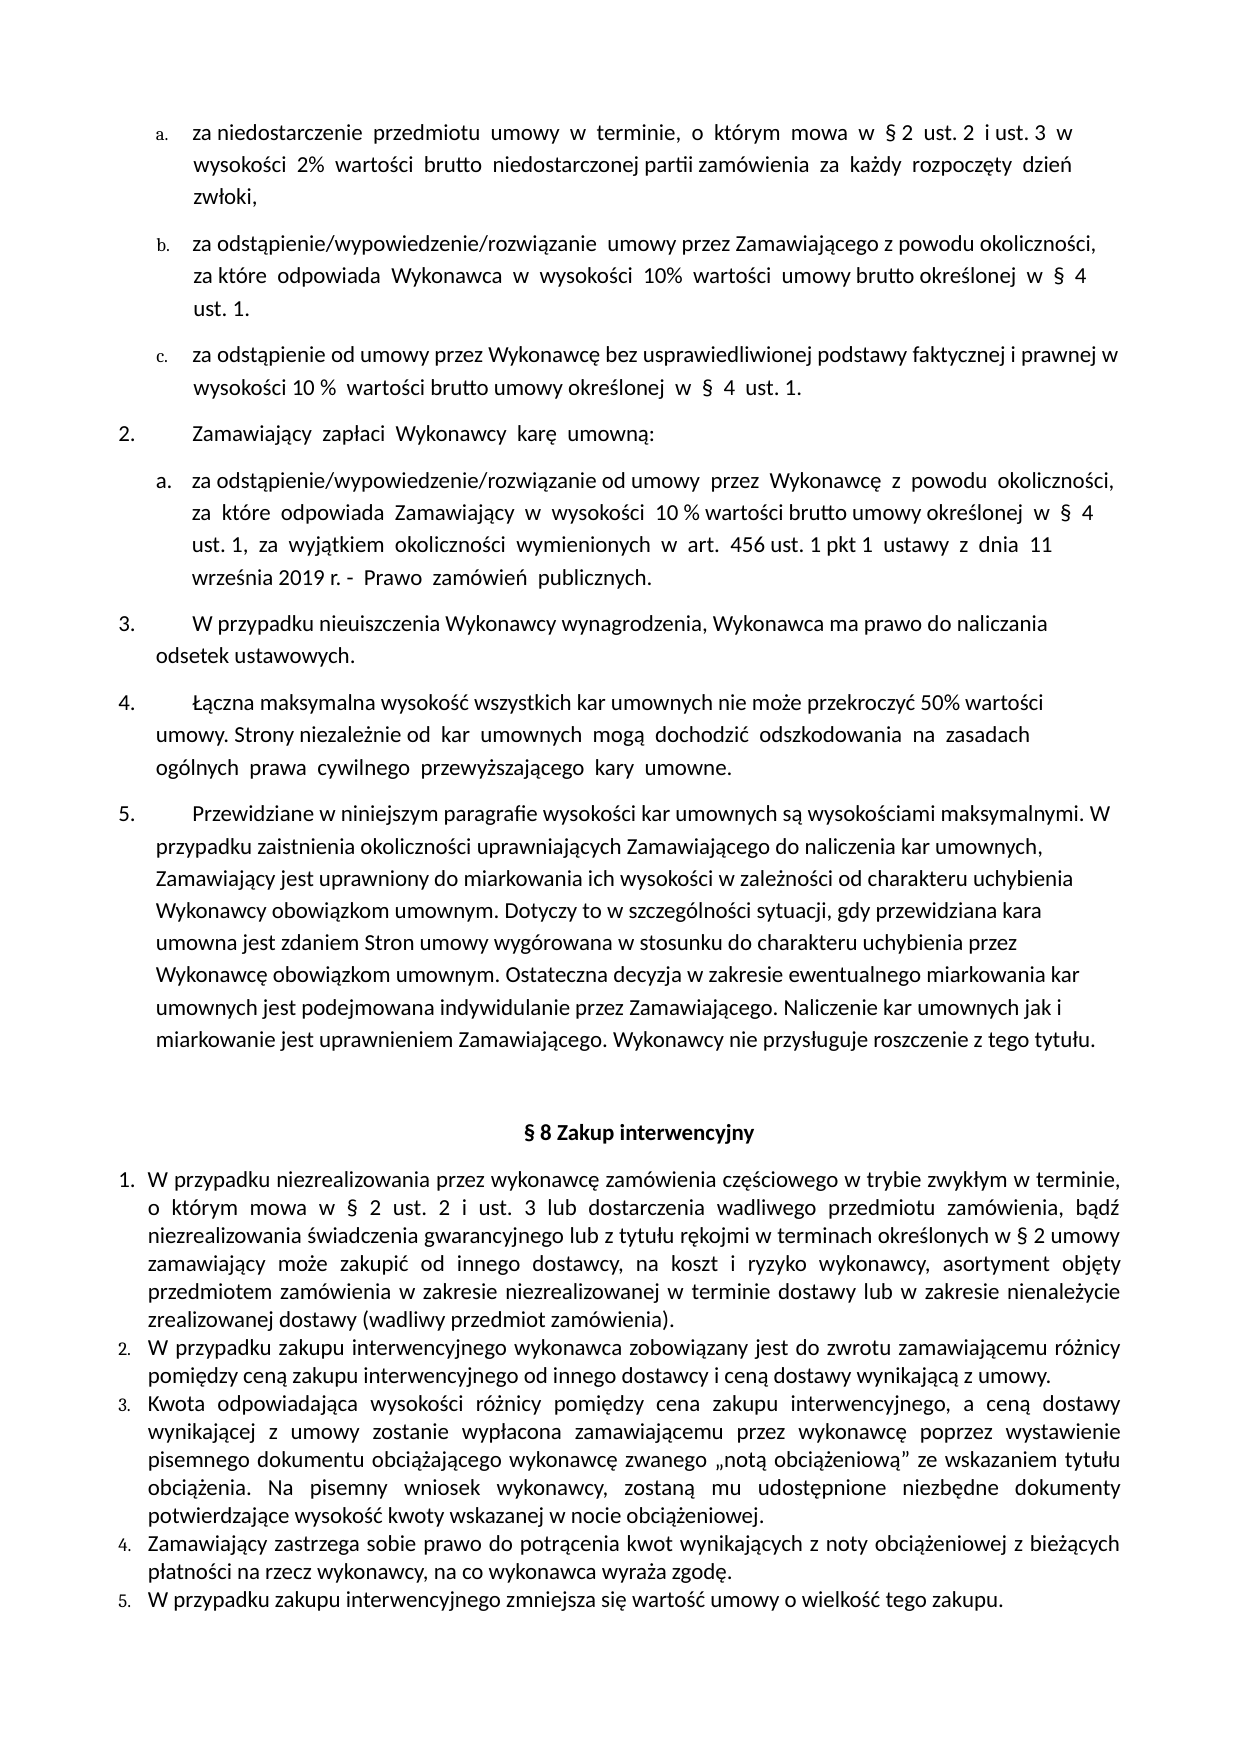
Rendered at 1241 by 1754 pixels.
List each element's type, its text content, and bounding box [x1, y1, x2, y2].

list Zamawiający zapłaci Wykonawcy karę umowną: [118, 419, 1122, 447]
list Łączna maksymalna wysokość wszystkich kar umownych nie może przekroczyć 50% wartości umowy. Strony niezależnie od kar umownych mogą dochodzić odszkodowania na zasadach ogólnych prawa cywilnego przewyższającego kary umowne. [118, 688, 1122, 781]
list Przewidziane w niniejszym paragrafie wysokości kar umownych są wysokościami maksymalnymi. W przypadku zaistnienia okoliczności uprawniających Zamawiającego do naliczenia kar umownych, Zamawiający jest uprawniony do miarkowania ich wysokości w zależności od charakteru uchybienia Wykonawcy obowiązkom umownym. Dotyczy to w szczególności sytuacji, gdy przewidziana kara umowna jest zdaniem Stron umowy wygórowana w stosunku do charakteru uchybienia przez Wykonawcę obowiązkom umownym. Ostateczna decyzja w zakresie ewentualnego miarkowania kar umownych jest podejmowana indywidulanie przez Zamawiającego. Naliczenie kar umownych jak i miarkowanie jest uprawnieniem Zamawiającego. Wykonawcy nie przysługuje roszczenie z tego tytułu. [118, 799, 1122, 1053]
list Kwota odpowiadająca wysokości różnicy pomiędzy cena zakupu interwencyjnego, a ceną dostawy wynikającej z umowy zostanie wypłacona zamawiającemu przez wykonawcę poprzez wystawienie pisemnego dokumentu obciążającego wykonawcę zwanego „notą obciążeniową” ze wskazaniem tytułu obciążenia. Na pisemny wniosek wykonawcy, zostaną mu udostępnione niezbędne dokumenty potwierdzające wysokość kwoty wskazanej w nocie obciążeniowej. [118, 1389, 1122, 1529]
list Zamawiający zastrzega sobie prawo do potrącenia kwot wynikających z noty obciążeniowej z bieżących płatności na rzecz wykonawcy, na co wykonawca wyraża zgodę. [118, 1529, 1122, 1586]
list za odstąpienie od umowy przez Wykonawcę bez usprawiedliwionej podstawy faktycznej i prawnej w wysokości 10 % wartości brutto umowy określonej w § 4 ust. 1. [156, 340, 1122, 401]
list za niedostarczenie przedmiotu umowy w terminie, o którym mowa w § 2 ust. 2 i ust. 3 w wysokości 2% wartości brutto niedostarczonej partii zamówienia za każdy rozpoczęty dzień zwłoki, [156, 118, 1122, 211]
text a. za odstąpienie/wypowiedzenie/rozwiązanie od umowy przez Wykonawcę z powodu okoliczności, za które odpowiada Zamawiający w wysokości 10 % wartości brutto umowy określonej w § 4 ust. 1, za wyjątkiem okoliczności wymienionych w art. 456 ust. 1 pkt 1 ustawy z dnia 11 września 2019 r. - Prawo zamówień publicznych. [156, 466, 1122, 591]
text § 8 Zakup interwencyjny [156, 1118, 1122, 1146]
list W przypadku zakupu interwencyjnego wykonawca zobowiązany jest do zwrotu zamawiającemu różnicy pomiędzy ceną zakupu interwencyjnego od innego dostawcy i ceną dostawy wynikającą z umowy. [118, 1333, 1122, 1389]
list W przypadku nieuiszczenia Wykonawcy wynagrodzenia, Wykonawca ma prawo do naliczania odsetek ustawowych. [118, 609, 1122, 670]
list za odstąpienie/wypowiedzenie/rozwiązanie umowy przez Zamawiającego z powodu okoliczności, za które odpowiada Wykonawca w wysokości 10% wartości umowy brutto określonej w § 4 ust. 1. [156, 229, 1122, 322]
list W przypadku zakupu interwencyjnego zmniejsza się wartość umowy o wielkość tego zakupu. [118, 1586, 1122, 1613]
list 1. W przypadku niezrealizowania przez wykonawcę zamówienia częściowego w trybie zwykłym w terminie, o którym mowa w § 2 ust. 2 i ust. 3 lub dostarczenia wadliwego przedmiotu zamówienia, bądź niezrealizowania świadczenia gwarancyjnego lub z tytułu rękojmi w terminach określonych w § 2 umowy zamawiający może zakupić od innego dostawcy, na koszt i ryzyko wykonawcy, asortyment objęty przedmiotem zamówienia w zakresie niezrealizowanej w terminie dostawy lub w zakresie nienależycie zrealizowanej dostawy (wadliwy przedmiot zamówienia). [118, 1165, 1122, 1333]
